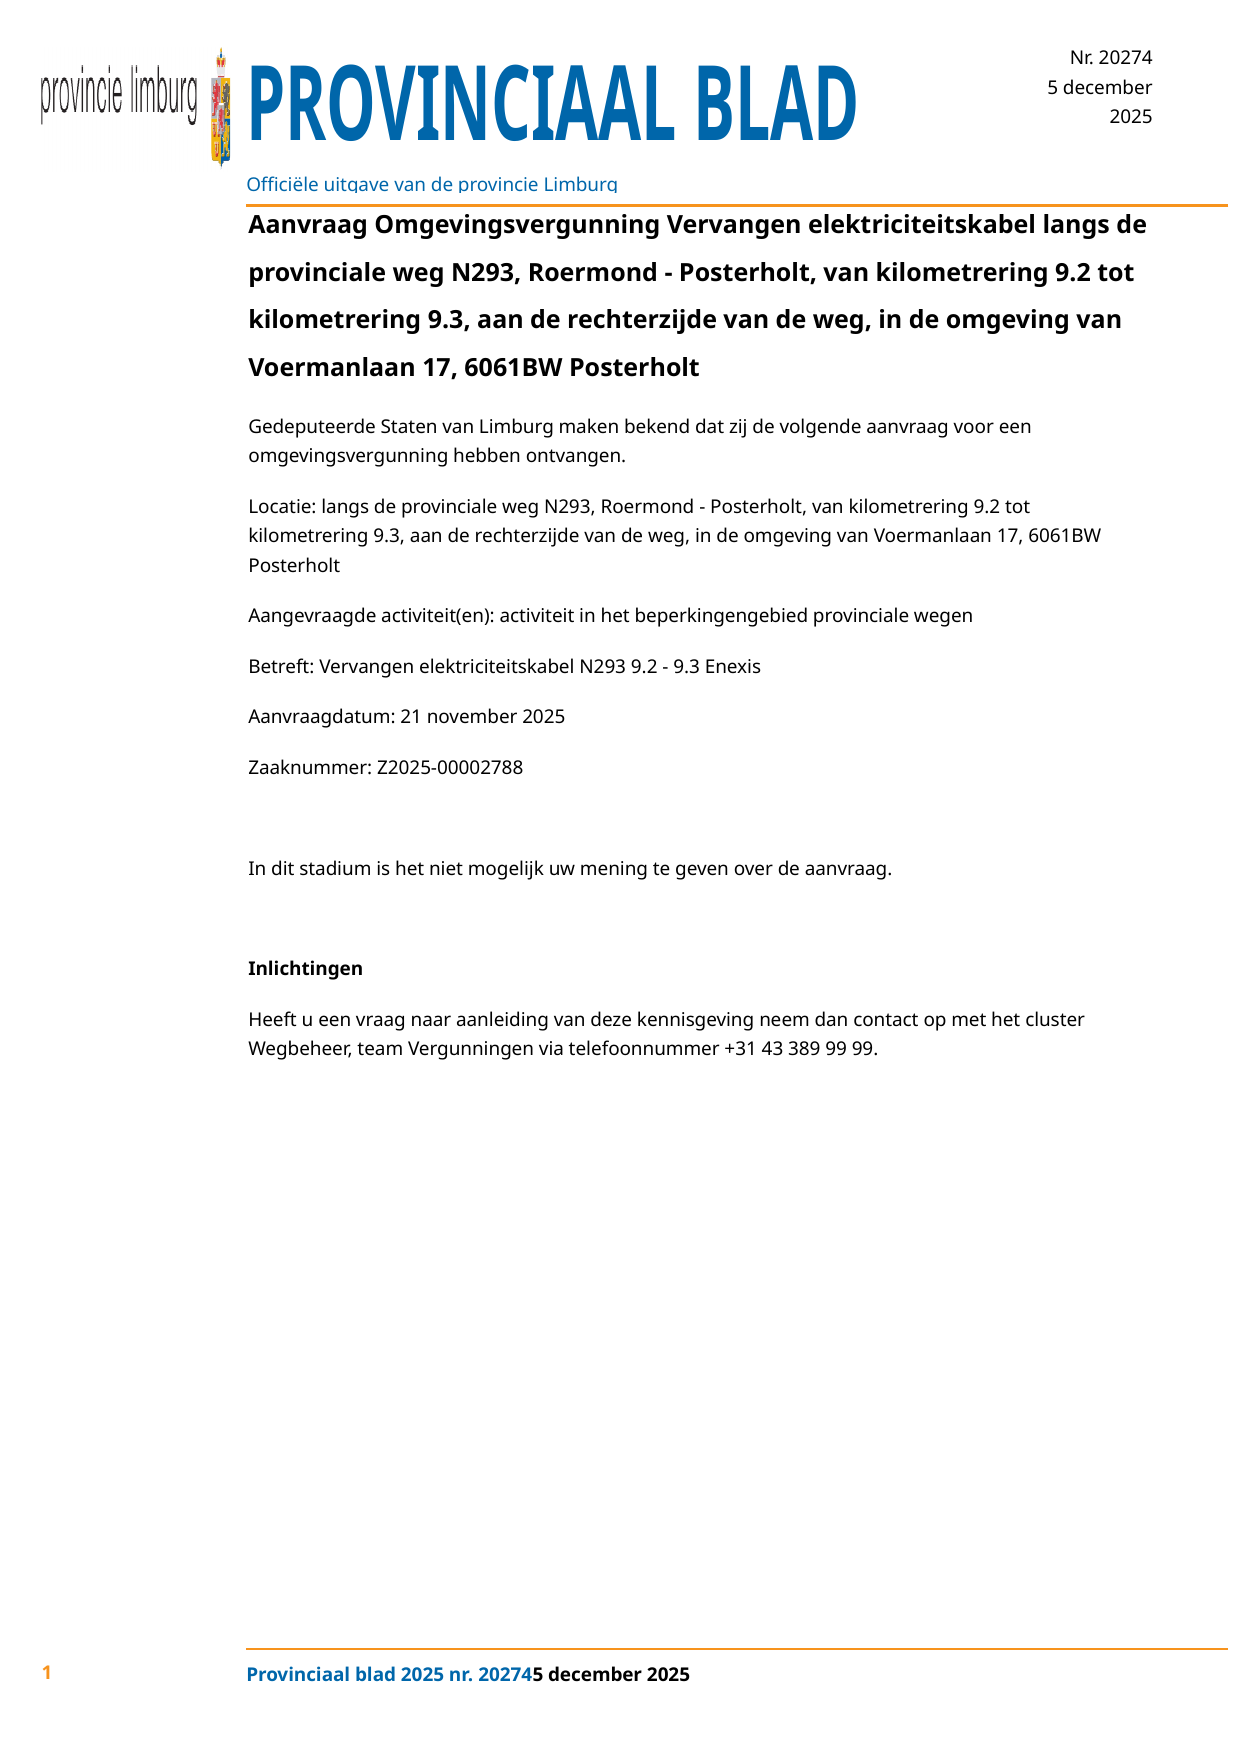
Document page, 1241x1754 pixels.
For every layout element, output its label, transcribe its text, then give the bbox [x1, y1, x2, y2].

picture [41, 47, 231, 172]
text Zaaknummer: Z2025-00002788 [248, 754, 1152, 780]
text Heeft u een vraag naar aanleiding van deze kennisgeving neem dan contact op met het cluster Wegbeheer, team Vergunningen via telefoonnummer +31 43 389 99 99. [248, 1006, 1152, 1061]
text Aangevraagde activiteit(en): activiteit in het beperkingengebied provinciale wegen [248, 603, 1152, 628]
text Gedeputeerde Staten van Limburg maken bekend dat zij de volgende aanvraag voor een omgevingsvergunning hebben ontvangen. [248, 413, 1152, 468]
text Locatie: langs de provinciale weg N293, Roermond - Posterholt, van kilometrering 9.2 tot kilometrering 9.3, aan de rechterzijde van de weg, in de omgeving van Voermanlaan 17, 6061BW Posterholt [248, 493, 1152, 578]
text Inlichtingen [248, 956, 1152, 981]
text Betreft: Vervangen elektriciteitskabel N293 9.2 - 9.3 Enexis [248, 653, 1152, 679]
text In dit stadium is het niet mogelijk uw mening te geven over de aanvraag. [248, 855, 1152, 881]
text Aanvraag Omgevingsvergunning Vervangen elektriciteitskabel langs de provinciale weg N293, Roermond - Posterholt, van kilometrering 9.2 tot kilometrering 9.3, aan de rechterzijde van de weg, in de omgeving van Voermanlaan 17, 6061BW Posterholt [248, 207, 1152, 384]
text Aanvraagdatum: 21 november 2025 [248, 703, 1152, 729]
